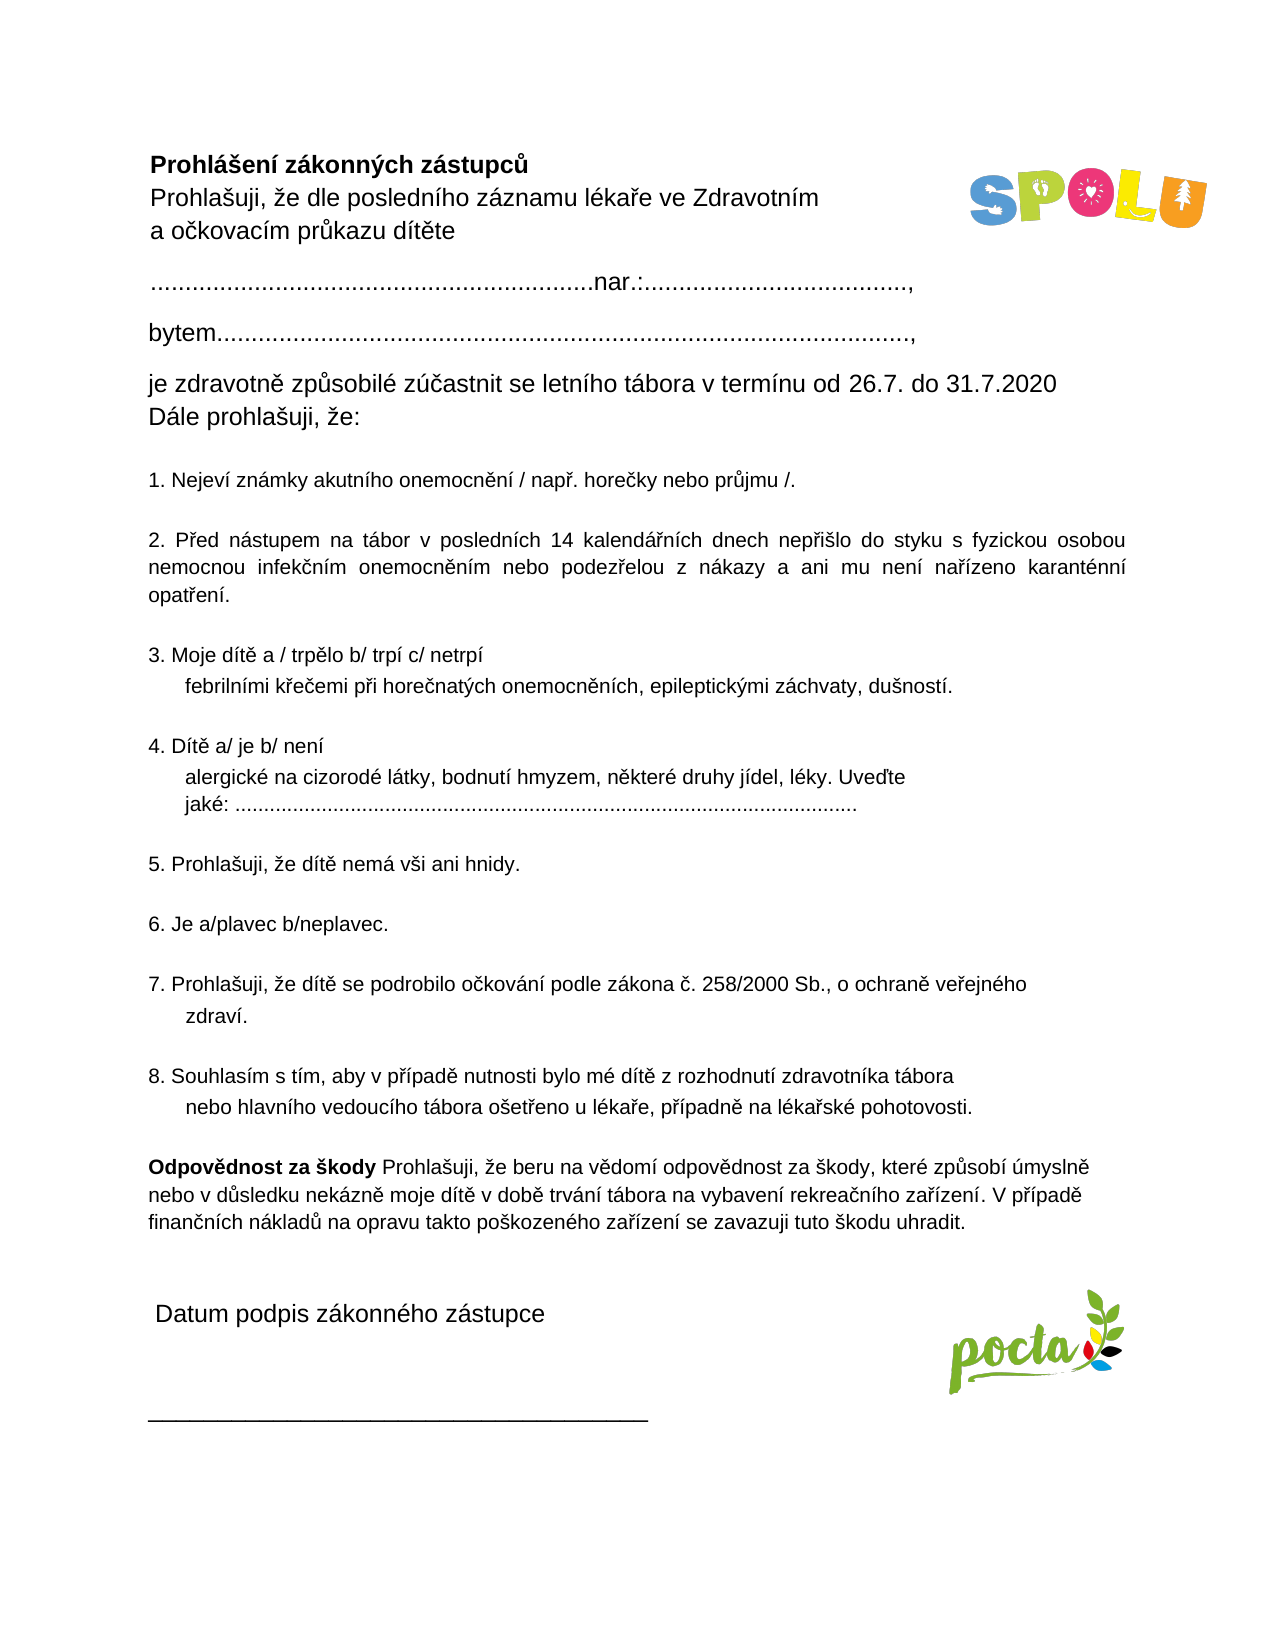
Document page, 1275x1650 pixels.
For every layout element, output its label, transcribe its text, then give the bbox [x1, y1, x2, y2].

text zdraví. [185, 1004, 289, 1028]
picture [945, 1287, 1125, 1396]
text ................................................................nar.:......................................, [148, 267, 1078, 296]
text nebo hlavního vedoucího tábora ošetřeno u lékaře, případně na lékařské pohotovosti. [185, 1095, 1069, 1119]
text 8. Souhlasím s tím, aby v případě nutnosti bylo mé dítě z rozhodnutí zdravotníka tábora [148, 1064, 1127, 1088]
text 5. Prohlašuji, že dítě nemá vši ani hnidy. [148, 852, 602, 876]
text ____________________________________ [148, 1393, 656, 1422]
text je zdravotně způsobilé zúčastnit se letního tábora v termínu od 26.7. do 31.7.2020 Dále prohlašuji, že: [148, 369, 1077, 431]
text Prohlášení zákonných zástupců Prohlašuji, že dle posledního záznamu lékaře ve Zdravotním a očkovacím průkazu dítěte [150, 150, 823, 245]
text 4. Dítě a/ je b/ není [148, 734, 621, 758]
picture [970, 168, 1207, 228]
text Datum podpis zákonného zástupce [148, 1299, 656, 1328]
text Odpovědnost za škody Prohlašuji, že beru na vědomí odpovědnost za škody, které způsobí úmyslně nebo v důsledku nekázně moje dítě v době trvání tábora na vybavení rekreačního zařízení. V případě finančních nákladů na opravu takto poškozeného zařízení se zavazuji tuto škodu uhradit. [148, 1155, 1128, 1234]
text 7. Prohlašuji, že dítě se podrobilo očkování podle zákona č. 258/2000 Sb., o ochraně veřejného [148, 972, 1127, 996]
text febrilními křečemi při horečnatých onemocněních, epileptickými záchvaty, dušností. [185, 674, 1069, 698]
text 6. Je a/plavec b/neplavec. [148, 912, 592, 936]
text alergické na cizorodé látky, bodnutí hmyzem, některé druhy jídel, léky. Uveďte jaké: ............................................................................................................ [185, 765, 1120, 816]
text bytem...................................................................................................., [148, 318, 1077, 347]
text 3. Moje dítě a / trpělo b/ trpí c/ netrpí [148, 642, 856, 666]
text 1. Nejeví známky akutního onemocnění / např. horečky nebo průjmu /. [148, 467, 904, 491]
text 2. Před nástupem na tábor v posledních 14 kalendářních dnech nepřišlo do styku s fyzickou osobou nemocnou infekčním onemocněním nebo podezřelou z nákazy a ani mu není nařízeno karanténní opatření. [148, 527, 1127, 606]
